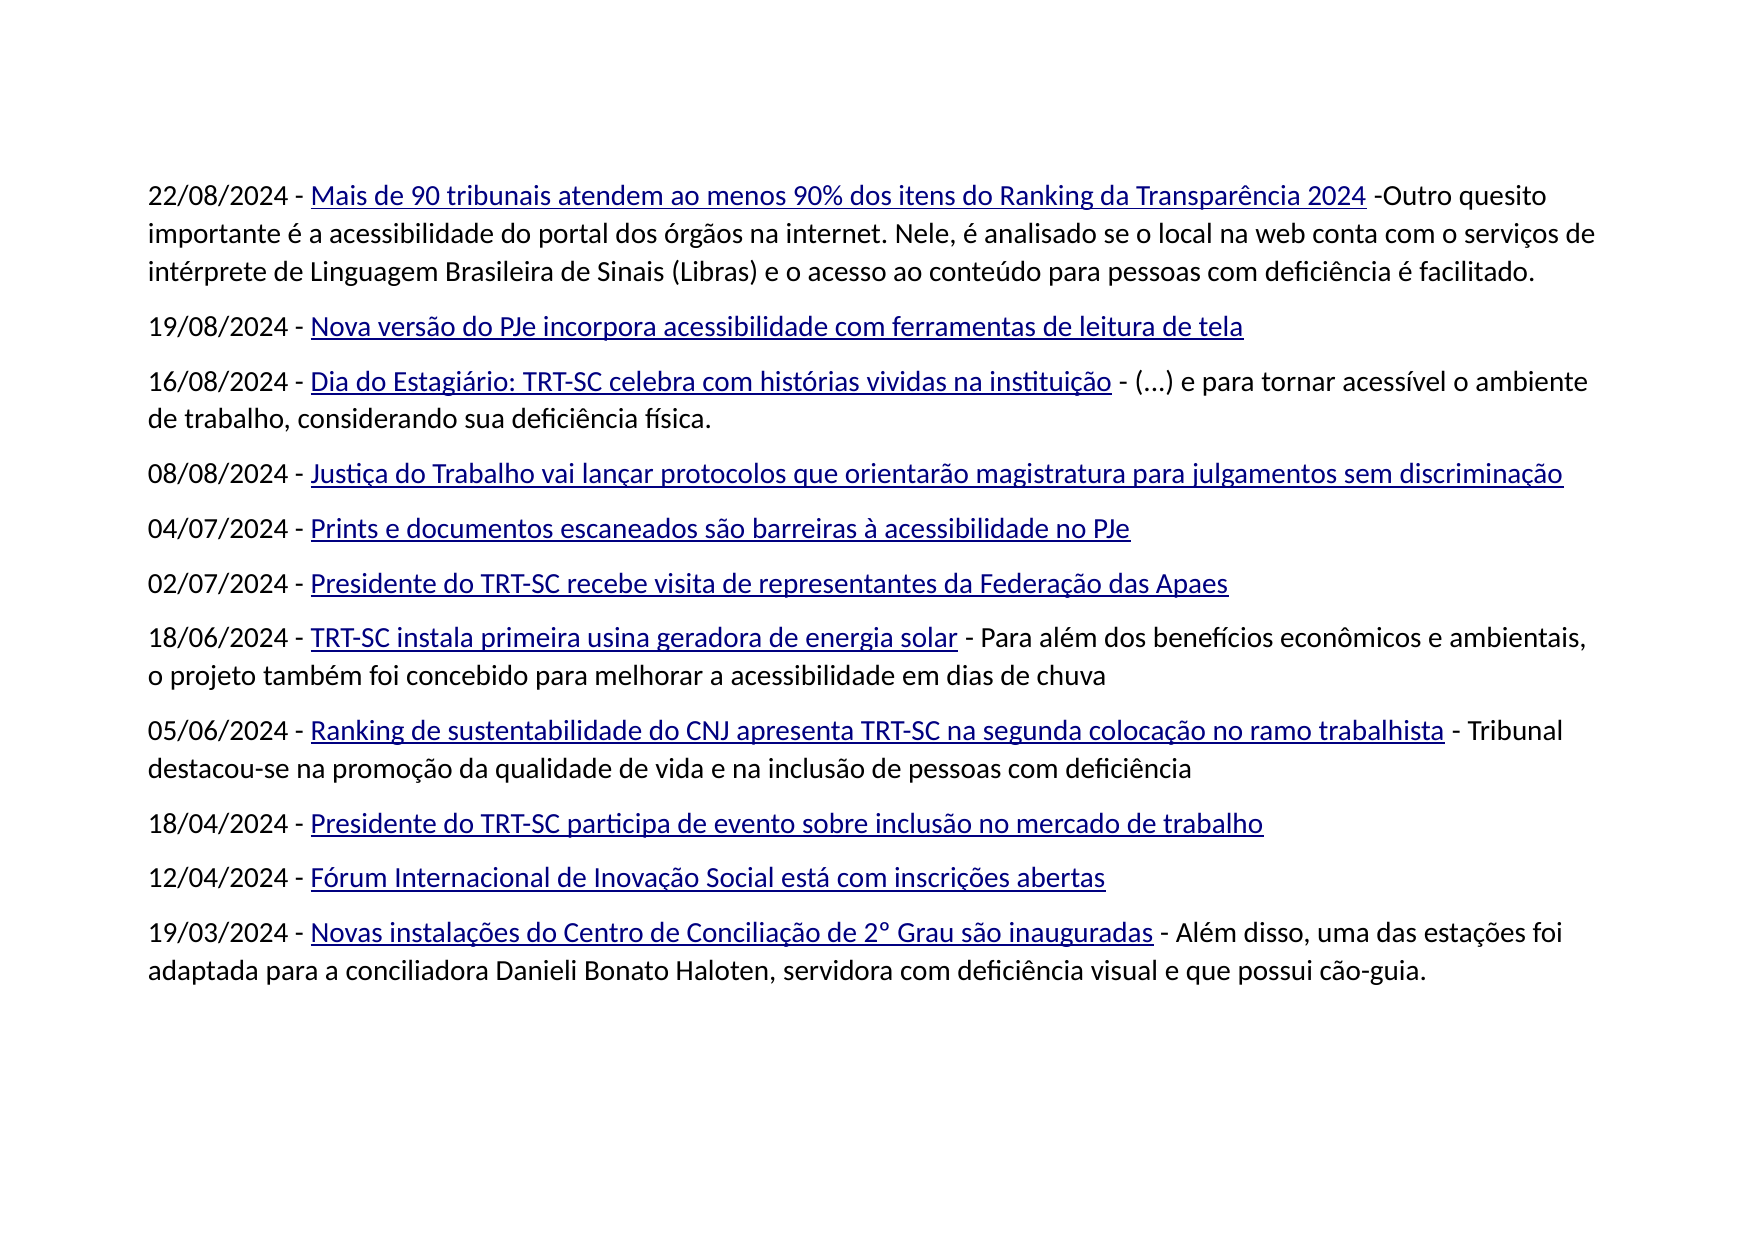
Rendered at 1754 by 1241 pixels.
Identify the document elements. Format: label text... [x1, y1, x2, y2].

text 08/08/2024 - Justiça do Trabalho vai lançar protocolos que orientarão magistratura para julgamentos sem discriminação [148, 455, 1606, 491]
text 16/08/2024 - Dia do Estagiário: TRT-SC celebra com histórias vividas na instituição - (...) e para tornar acessível o ambiente de trabalho, considerando sua deficiência física. [148, 363, 1606, 436]
text 18/04/2024 - Presidente do TRT-SC participa de evento sobre inclusão no mercado de trabalho [148, 805, 1606, 840]
text 19/08/2024 - Nova versão do PJe incorpora acessibilidade com ferramentas de leitura de tela [148, 308, 1606, 343]
text 22/08/2024 - Mais de 90 tribunais atendem ao menos 90% dos itens do Ranking da Transparência 2024 -Outro quesito importante é a acessibilidade do portal dos órgãos na internet. Nele, é analisado se o local na web conta com o serviços de intérprete de Linguagem Brasileira de Sinais (Libras) e o acesso ao conteúdo para pessoas com deficiência é facilitado. [148, 177, 1606, 289]
text 12/04/2024 - Fórum Internacional de Inovação Social está com inscrições abertas [148, 859, 1606, 895]
text 04/07/2024 - Prints e documentos escaneados são barreiras à acessibilidade no PJe [148, 510, 1606, 546]
text 19/03/2024 - Novas instalações do Centro de Conciliação de 2º Grau são inauguradas - Além disso, uma das estações foi adaptada para a conciliadora Danieli Bonato Haloten, servidora com deficiência visual e que possui cão-guia. [148, 914, 1606, 988]
text 02/07/2024 - Presidente do TRT-SC recebe visita de representantes da Federação das Apaes [148, 565, 1606, 600]
text 18/06/2024 - TRT-SC instala primeira usina geradora de energia solar - Para além dos benefícios econômicos e ambientais, o projeto também foi concebido para melhorar a acessibilidade em dias de chuva [148, 619, 1606, 693]
text 05/06/2024 - Ranking de sustentabilidade do CNJ apresenta TRT-SC na segunda colocação no ramo trabalhista - Tribunal destacou-se na promoção da qualidade de vida e na inclusão de pessoas com deficiência [148, 712, 1606, 786]
